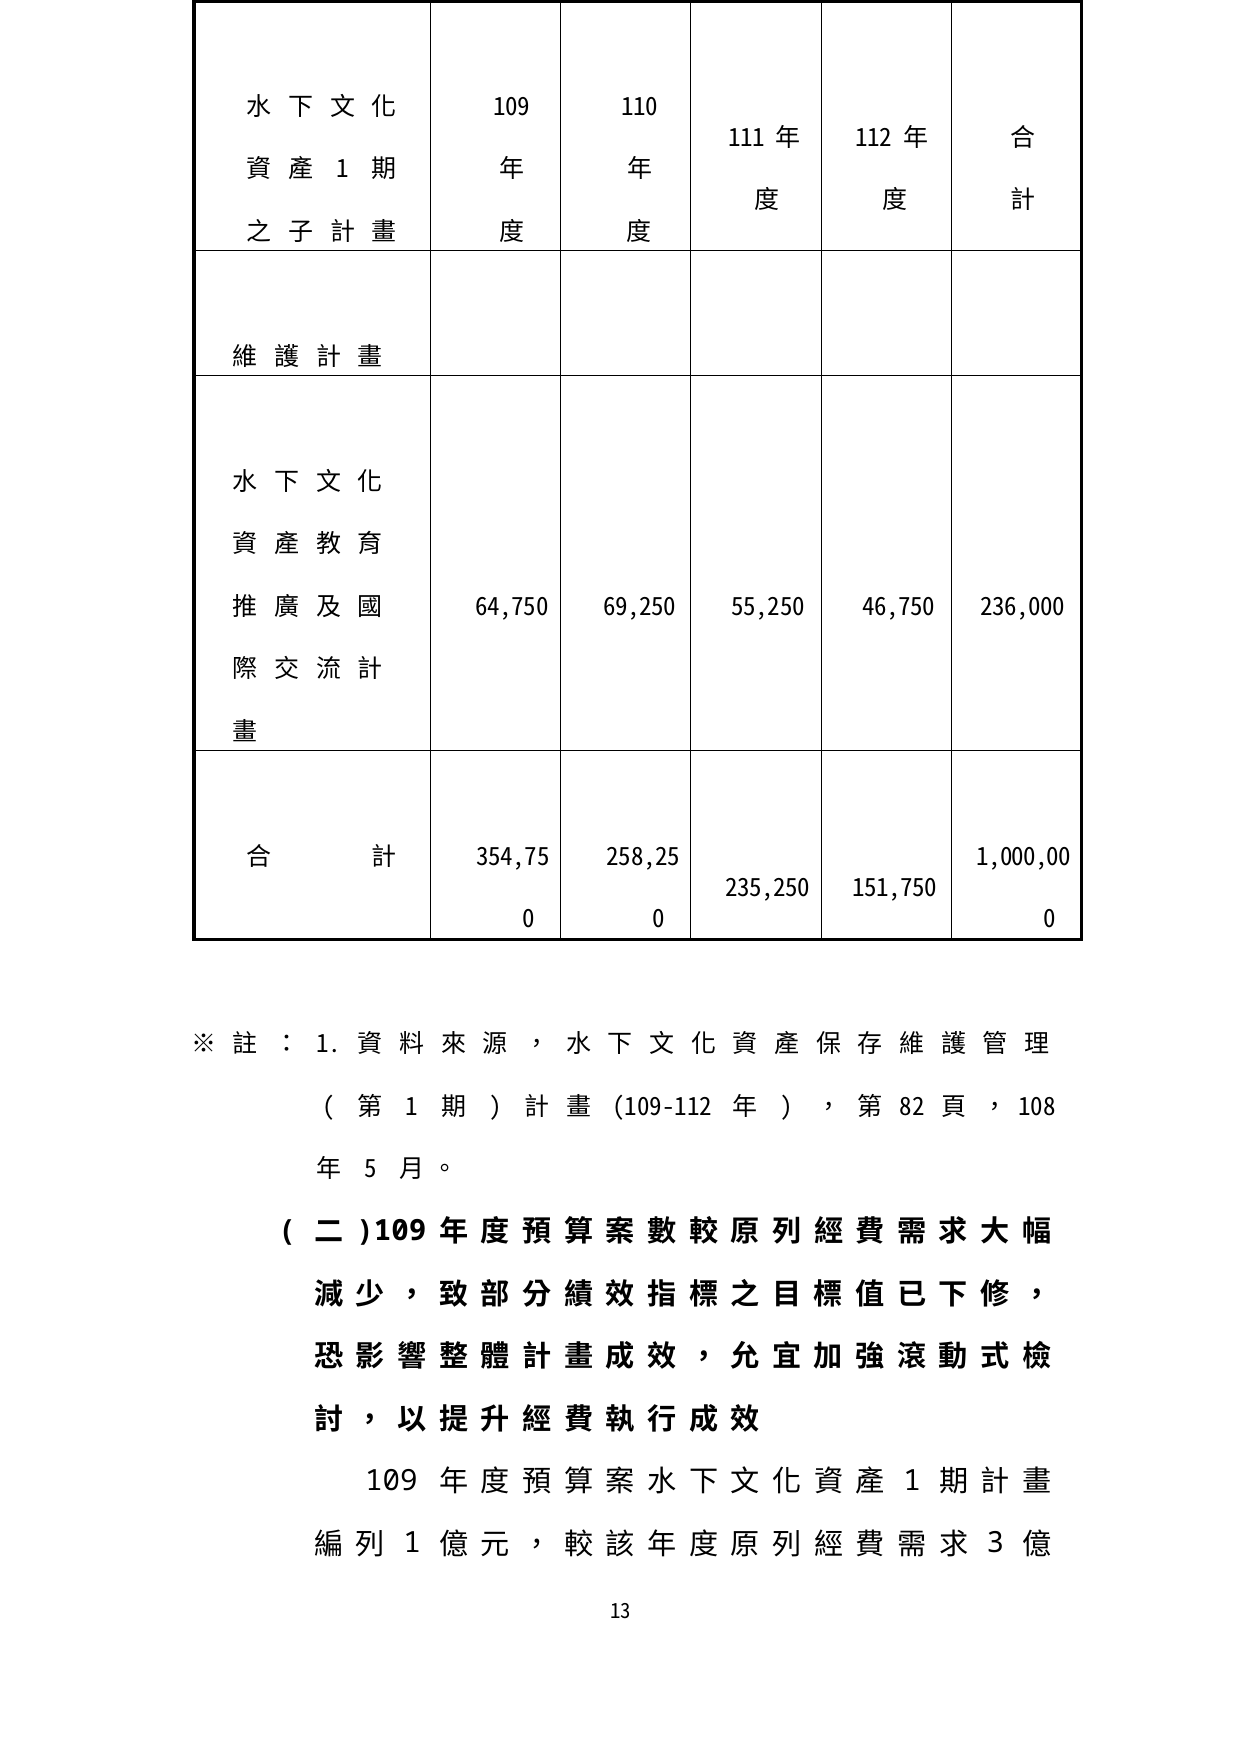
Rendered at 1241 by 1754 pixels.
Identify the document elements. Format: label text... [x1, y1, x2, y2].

table_cell 46,750 [822, 376, 951, 750]
text (二)109年度預算案數較原列經費需求大幅減少，致部分績效指標之目標值已下修，恐影響整體計畫成效，允宜加強滾動式檢討，以提升經費執行成效 [242, 1187, 1058, 1437]
table_cell 258,250 [561, 751, 690, 937]
table_cell 維護計畫 [196, 251, 430, 375]
table_header 109年度 [431, 3, 560, 250]
table_cell [431, 251, 560, 375]
table_cell 55,250 [691, 376, 821, 750]
table_header 111年度 [691, 3, 821, 250]
table_cell 235,250 [691, 751, 821, 937]
table_cell [822, 251, 951, 375]
table_header 110年度 [561, 3, 690, 250]
table_cell 水下文化資產教育推廣及國際交流計畫 [196, 376, 430, 750]
table_cell [952, 251, 1080, 375]
text 109年度預算案水下文化資產1期計畫編列1億元，較該年度原列經費需求3億 [271, 1437, 1058, 1562]
table_header 112年度 [822, 3, 951, 250]
table_cell 236,000 [952, 376, 1080, 750]
text ※註：1.資料來源，水下文化資產保存維護管理(第1期)計畫(109-112年)，第82頁，108年5月。 [183, 1000, 1058, 1187]
table_cell [561, 251, 690, 375]
table_cell 151,750 [822, 751, 951, 937]
table_cell 1,000,000 [952, 751, 1080, 937]
table_cell 64,750 [431, 376, 560, 750]
table_cell 69,250 [561, 376, 690, 750]
table_cell 合 計 [196, 751, 430, 937]
table_header 合 計 [952, 3, 1080, 250]
table_cell 354,750 [431, 751, 560, 937]
table_cell [691, 251, 821, 375]
table_header 水下文化資產1期 之子計畫 [196, 3, 430, 250]
